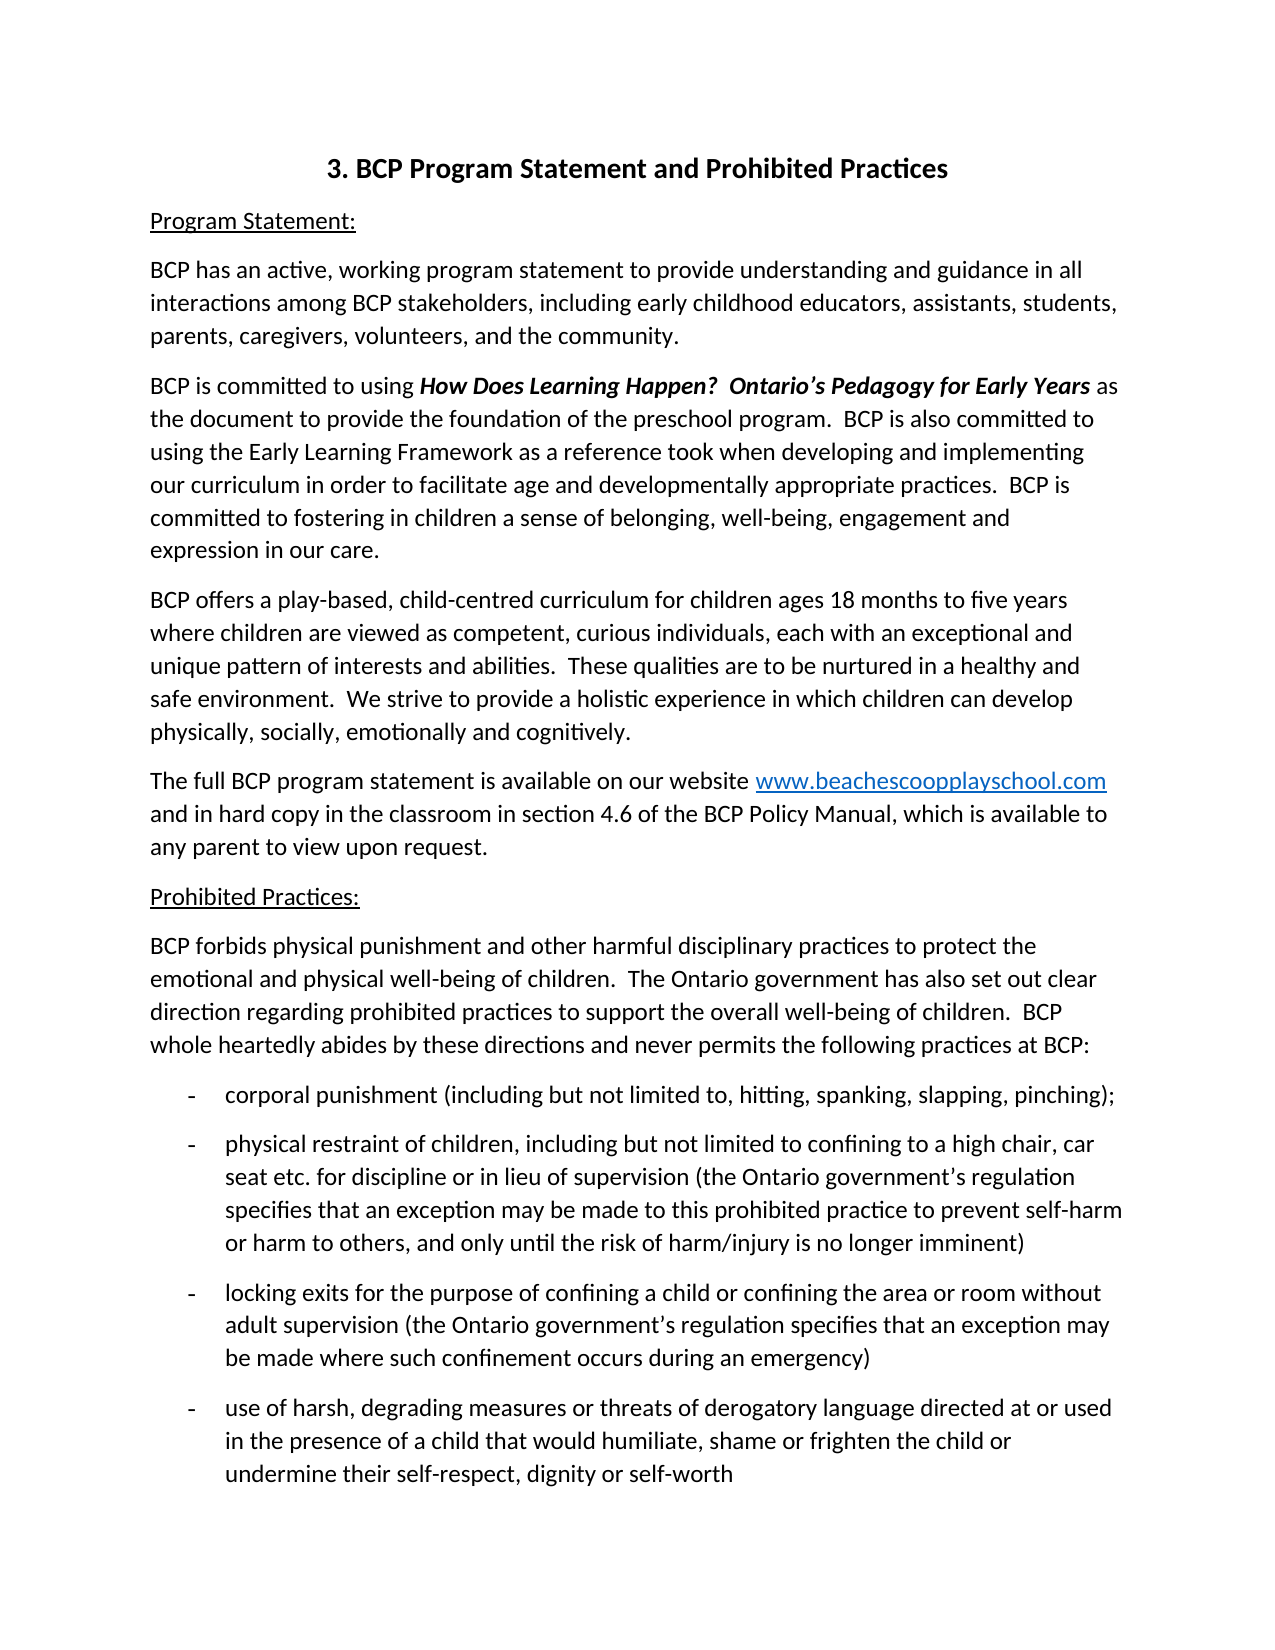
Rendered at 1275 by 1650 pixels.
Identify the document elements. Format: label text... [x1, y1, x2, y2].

list locking exits for the purpose of confining a child or confining the area or room without adult supervision (the Ontario government’s regulation specifies that an exception may be made where such confinement occurs during an emergency) [187, 1277, 1125, 1373]
text Prohibited Practices: [150, 881, 1125, 911]
list corporal punishment (including but not limited to, hitting, spanking, slapping, pinching); [187, 1079, 1125, 1109]
text BCP is committed to using How Does Learning Happen? Ontario’s Pedagogy for Early Years as the document to provide the foundation of the preschool program. BCP is also committed to using the Early Learning Framework as a reference took when developing and implementing our curriculum in order to facilitate age and developmentally appropriate practices. BCP is committed to fostering in children a sense of belonging, well-being, engagement and expression in our care. [150, 370, 1125, 565]
list physical restraint of children, including but not limited to confining to a high chair, car seat etc. for discipline or in lieu of supervision (the Ontario government’s regulation specifies that an exception may be made to this prohibited practice to prevent self-harm or harm to others, and only until the risk of harm/injury is no longer imminent) [187, 1128, 1125, 1258]
list use of harsh, degrading measures or threats of derogatory language directed at or used in the presence of a child that would humiliate, shame or frighten the child or undermine their self-respect, dignity or self-worth [187, 1392, 1125, 1488]
text Program Statement: [150, 205, 1125, 236]
text BCP forbids physical punishment and other harmful disciplinary practices to protect the emotional and physical well-being of children. The Ontario government has also set out clear direction regarding prohibited practices to support the overall well-being of children. BCP whole heartedly abides by these directions and never permits the following practices at BCP: [150, 931, 1125, 1060]
text 3. BCP Program Statement and Prohibited Practices [150, 150, 1125, 186]
text BCP offers a play-based, child-centred curriculum for children ages 18 months to five years where children are viewed as competent, curious individuals, each with an exceptional and unique pattern of interests and abilities. These qualities are to be nurtured in a healthy and safe environment. We strive to provide a holistic experience in which children can develop physically, socially, emotionally and cognitively. [150, 584, 1125, 746]
text BCP has an active, working program statement to provide understanding and guidance in all interactions among BCP stakeholders, including early childhood educators, assistants, students, parents, caregivers, volunteers, and the community. [150, 255, 1125, 351]
text The full BCP program statement is available on our website www.beachescoopplayschool.com and in hard copy in the classroom in section 4.6 of the BCP Policy Manual, which is available to any parent to view upon request. [150, 766, 1125, 862]
